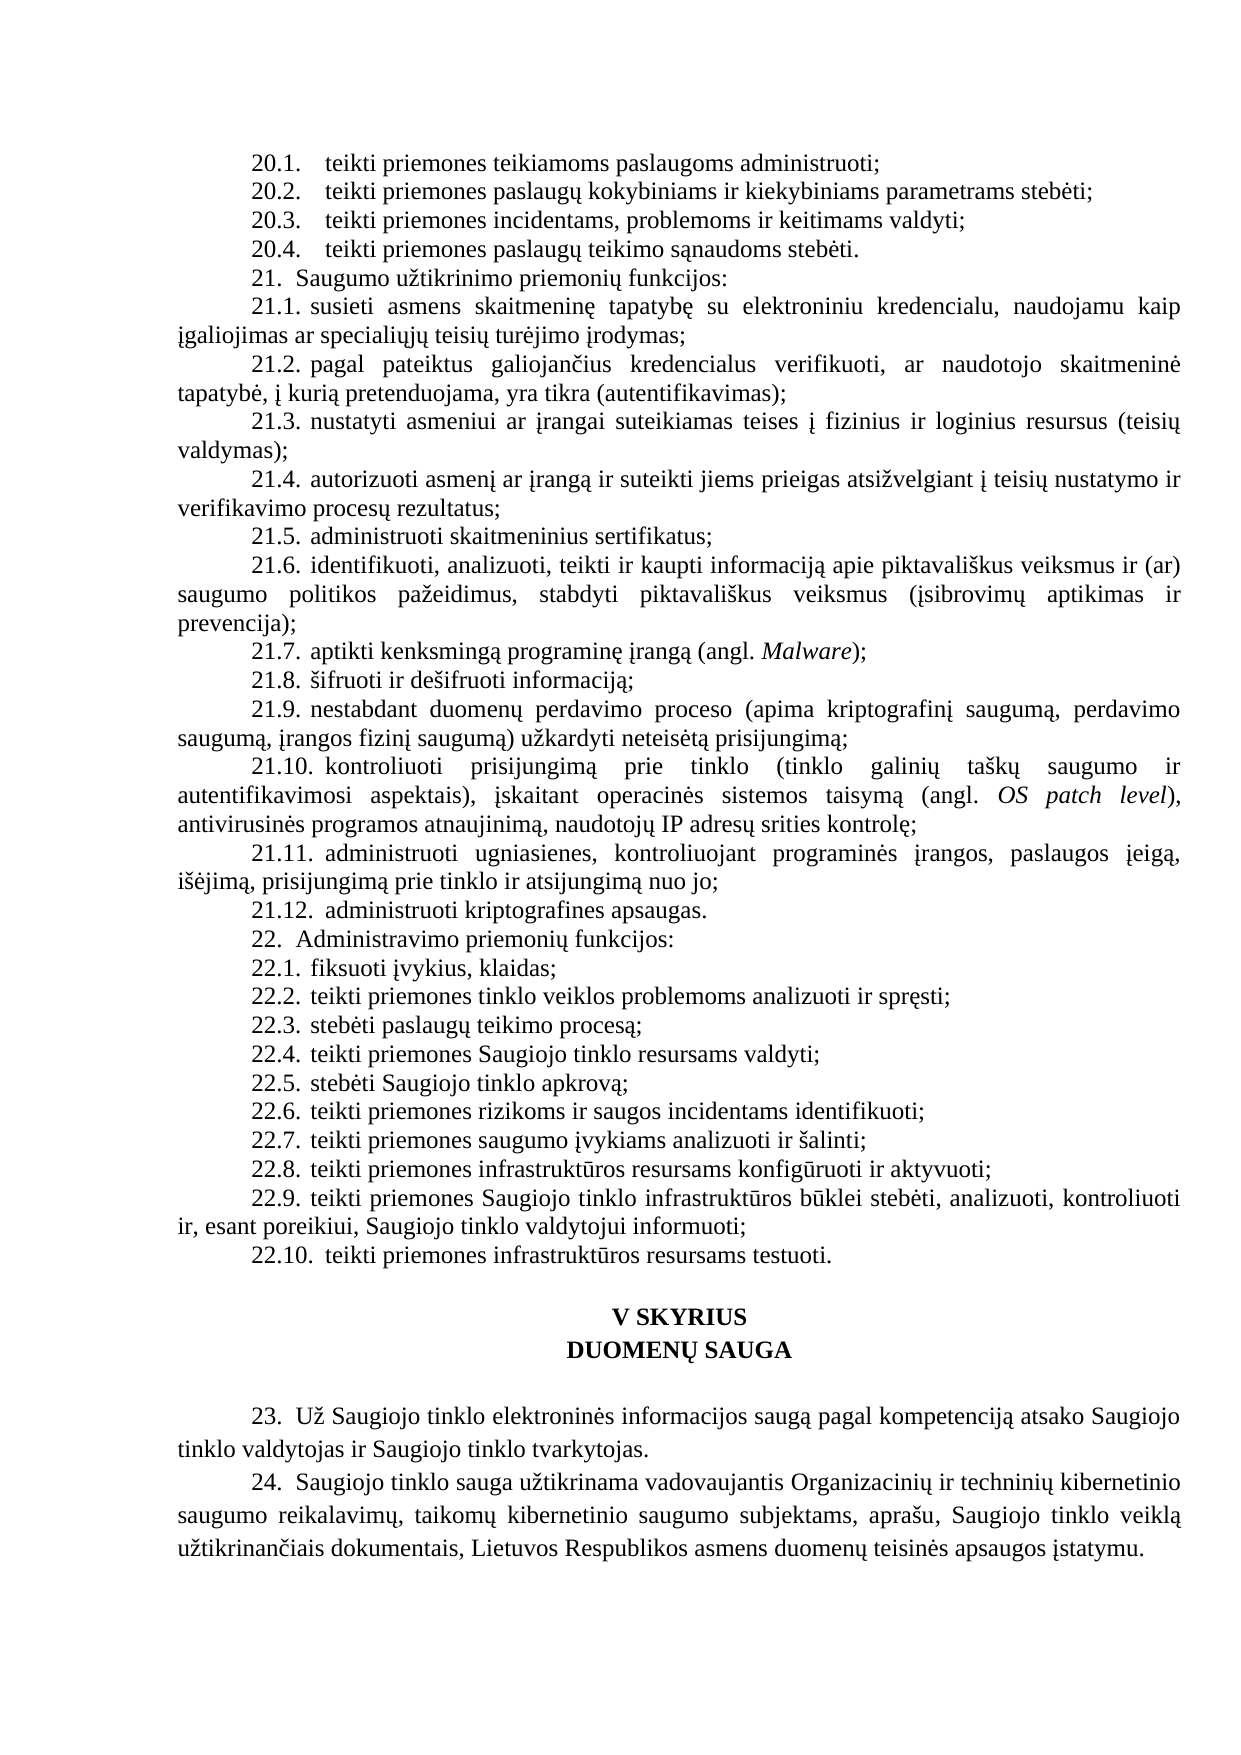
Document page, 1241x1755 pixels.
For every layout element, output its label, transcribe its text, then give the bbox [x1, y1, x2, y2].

text 22. Administravimo priemonių funkcijos: [215, 924, 1181, 953]
text 21.1. susieti asmens skaitmeninę tapatybę su elektroniniu kredencialu, naudojamu kaip įgaliojimas ar specialiųjų teisių turėjimo įrodymas; [177, 291, 1181, 349]
text 24. Saugiojo tinklo sauga užtikrinama vadovaujantis Organizacinių ir techninių kibernetinio saugumo reikalavimų, taikomų kibernetinio saugumo subjektams, aprašu, Saugiojo tinklo veiklą užtikrinančiais dokumentais, Lietuvos Respublikos asmens duomenų teisinės apsaugos įstatymu. [177, 1467, 1181, 1562]
text 22.8. teikti priemones infrastruktūros resursams konfigūruoti ir aktyvuoti; [251, 1154, 1181, 1183]
text 21.7. aptikti kenksmingą programinę įrangą (angl. Malware); [177, 636, 1181, 665]
text 21.9. nestabdant duomenų perdavimo proceso (apima kriptografinį saugumą, perdavimo saugumą, įrangos fizinį saugumą) užkardyti neteisėtą prisijungimą; [177, 694, 1181, 751]
text 22.9. teikti priemones Saugiojo tinklo infrastruktūros būklei stebėti, analizuoti, kontroliuoti ir, esant poreikiui, Saugiojo tinklo valdytojui informuoti; [177, 1183, 1181, 1240]
text 21.5. administruoti skaitmeninius sertifikatus; [177, 521, 1181, 550]
text 22.4. teikti priemones Saugiojo tinklo resursams valdyti; [251, 1039, 1181, 1068]
text 21.2. pagal pateiktus galiojančius kredencialus verifikuoti, ar naudotojo skaitmeninė tapatybė, į kurią pretenduojama, yra tikra (autentifikavimas); [177, 349, 1181, 406]
text 22.2. teikti priemones tinklo veiklos problemoms analizuoti ir spręsti; [251, 981, 1181, 1010]
text 22.7. teikti priemones saugumo įvykiams analizuoti ir šalinti; [251, 1125, 1181, 1154]
text 21.10. kontroliuoti prisijungimą prie tinklo (tinklo galinių taškų saugumo ir autentifikavimosi aspektais), įskaitant operacinės sistemos taisymą (angl. OS patch level), antivirusinės programos atnaujinimą, naudotojų IP adresų srities kontrolę; [177, 751, 1181, 838]
text 20.1. teikti priemones teikiamoms paslaugoms administruoti; [177, 148, 1181, 176]
text 22.3. stebėti paslaugų teikimo procesą; [251, 1010, 1181, 1039]
text 20.3. teikti priemones incidentams, problemoms ir keitimams valdyti; [177, 205, 1181, 234]
text 21.11. administruoti ugniasienes, kontroliuojant programinės įrangos, paslaugos įeigą, išėjimą, prisijungimą prie tinklo ir atsijungimą nuo jo; [177, 838, 1181, 895]
text 22.1. fiksuoti įvykius, klaidas; [251, 953, 1181, 981]
text 20.4. teikti priemones paslaugų teikimo sąnaudoms stebėti. [177, 234, 1181, 263]
text 21.4. autorizuoti asmenį ar įrangą ir suteikti jiems prieigas atsižvelgiant į teisių nustatymo ir verifikavimo procesų rezultatus; [177, 464, 1181, 521]
text 21.8. šifruoti ir dešifruoti informaciją; [177, 665, 1181, 694]
text 21.3. nustatyti asmeniui ar įrangai suteikiamas teises į fizinius ir loginius resursus (teisių valdymas); [177, 406, 1181, 464]
text DUOMENŲ SAUGA [177, 1335, 1181, 1364]
text 22.6. teikti priemones rizikoms ir saugos incidentams identifikuoti; [251, 1096, 1181, 1125]
text 21.12. administruoti kriptografines apsaugas. [251, 895, 1181, 924]
text 20.2. teikti priemones paslaugų kokybiniams ir kiekybiniams parametrams stebėti; [177, 176, 1181, 205]
text 23. Už Saugiojo tinklo elektroninės informacijos saugą pagal kompetenciją atsako Saugiojo tinklo valdytojas ir Saugiojo tinklo tvarkytojas. [177, 1401, 1181, 1463]
text 21. Saugumo užtikrinimo priemonių funkcijos: [177, 263, 1181, 291]
text 22.5. stebėti Saugiojo tinklo apkrovą; [251, 1068, 1181, 1096]
text 22.10. teikti priemones infrastruktūros resursams testuoti. [251, 1240, 1181, 1269]
text 21.6. identifikuoti, analizuoti, teikti ir kaupti informaciją apie piktavališkus veiksmus ir (ar) saugumo politikos pažeidimus, stabdyti piktavališkus veiksmus (įsibrovimų aptikimas ir prevencija); [177, 550, 1181, 636]
text V SKYRIUS [177, 1302, 1181, 1331]
